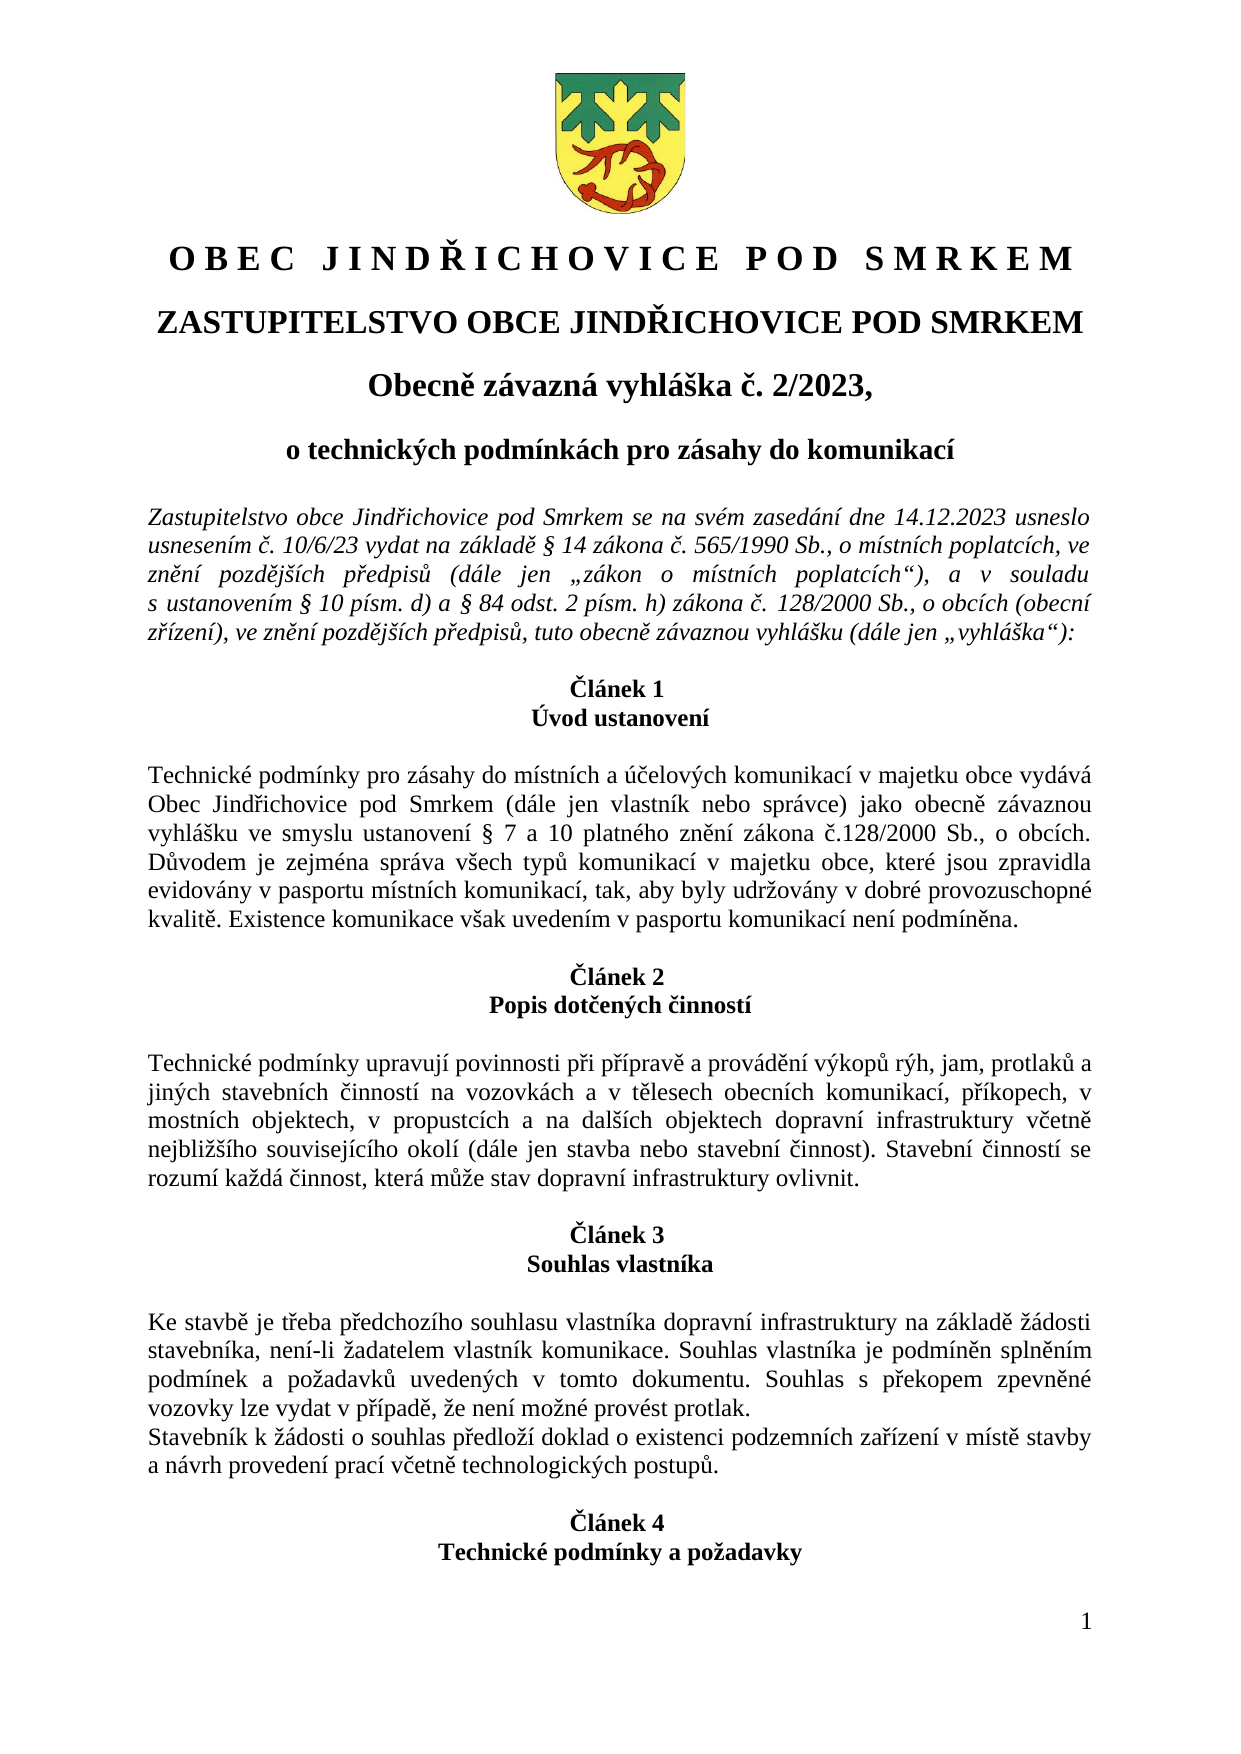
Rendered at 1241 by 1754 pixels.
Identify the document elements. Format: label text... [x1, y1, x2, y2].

text Technické podmínky pro zásahy do místních a účelových komunikací v majetku obce vydává Obec Jindřichovice pod Smrkem (dále jen vlastník nebo správce) jako obecně závaznou vyhlášku ve smyslu ustanovení § 7 a 10 platného znění zákona č.128/2000 Sb., o obcích. Důvodem je zejména správa všech typů komunikací v majetku obce, které jsou zpravidla evidovány v pasportu místních komunikací, tak, aby byly udržovány v dobré provozuschopné kvalitě. Existence komunikace však uvedením v pasportu komunikací není podmíněna. [148, 760, 1093, 933]
text Článek 3 [148, 1220, 1093, 1249]
text Článek 2 [148, 962, 1093, 990]
text Popis dotčených činností [148, 990, 1093, 1019]
text Technické podmínky a požadavky [148, 1537, 1093, 1565]
text Souhlas vlastníka [148, 1249, 1093, 1278]
text ZASTUPITELSTVO OBCE JINDŘICHOVICE POD SMRKEM [148, 303, 1093, 341]
text Obecně závazná vyhláška č. 2/2023, [148, 365, 1093, 403]
text Stavebník k žádosti o souhlas předloží doklad o existenci podzemních zařízení v místě stavby a návrh provedení prací včetně technologických postupů. [148, 1422, 1093, 1479]
text Ke stavbě je třeba předchozího souhlasu vlastníka dopravní infrastruktury na základě žádosti stavebníka, není-li žadatelem vlastník komunikace. Souhlas vlastníka je podmíněn splněním podmínek a požadavků uvedených v tomto dokumentu. Souhlas s překopem zpevněné vozovky lze vydat v případě, že není možné provést protlak. [148, 1307, 1093, 1422]
text o technických podmínkách pro zásahy do komunikací [148, 432, 1093, 466]
text Článek 1 [148, 674, 1093, 703]
text Článek 4 [148, 1508, 1093, 1537]
text Technické podmínky upravují povinnosti při přípravě a provádění výkopů rýh, jam, protlaků a jiných stavebních činností na vozovkách a v tělesech obecních komunikací, příkopech, v mostních objektech, v propustcích a na dalších objektech dopravní infrastruktury včetně nejbližšího souvisejícího okolí (dále jen stavba nebo stavební činnost). Stavební činností se rozumí každá činnost, která může stav dopravní infrastruktury ovlivnit. [148, 1048, 1093, 1192]
text Úvod ustanovení [148, 703, 1093, 732]
text O B E C J I N D Ř I C H O V I C E P O D S M R K E M [148, 238, 1093, 278]
text Zastupitelstvo obce Jindřichovice pod Smrkem se na svém zasedání dne 14.12.2023 usneslo usnesením č. 10/6/23 vydat na základě § 14 zákona č. 565/1990 Sb., o místních poplatcích, ve znění pozdějších předpisů (dále jen „zákon o místních poplatcích“), a v souladu s ustanovením § 10 písm. d) a § 84 odst. 2 písm. h) zákona č. 128/2000 Sb., o obcích (obecní zřízení), ve znění pozdějších předpisů, tuto obecně závaznou vyhlášku (dále jen „vyhláška“): [148, 502, 1093, 645]
